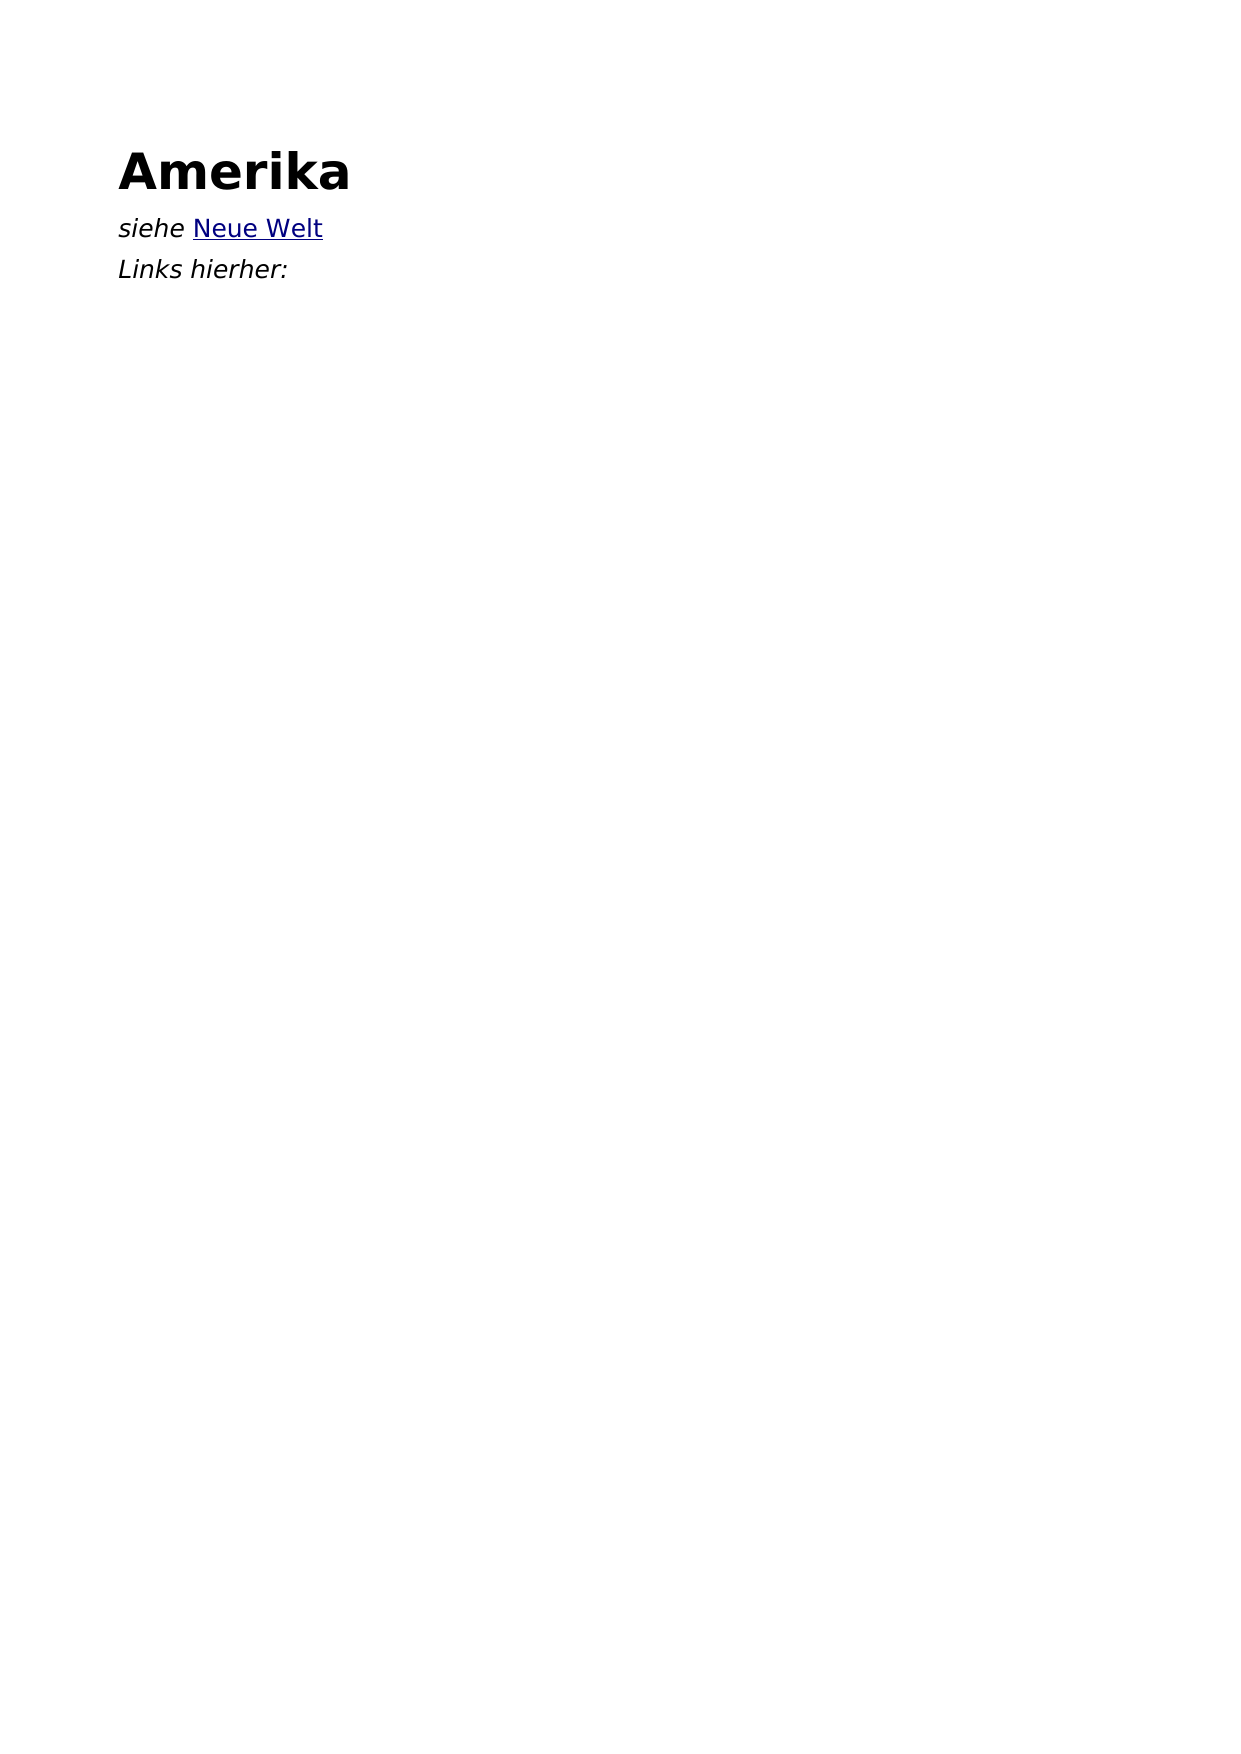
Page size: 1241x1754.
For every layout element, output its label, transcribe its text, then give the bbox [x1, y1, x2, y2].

subtitle Amerika [118, 143, 1122, 201]
text Links hierher: [118, 256, 1122, 285]
text siehe Neue Welt [118, 214, 1122, 243]
